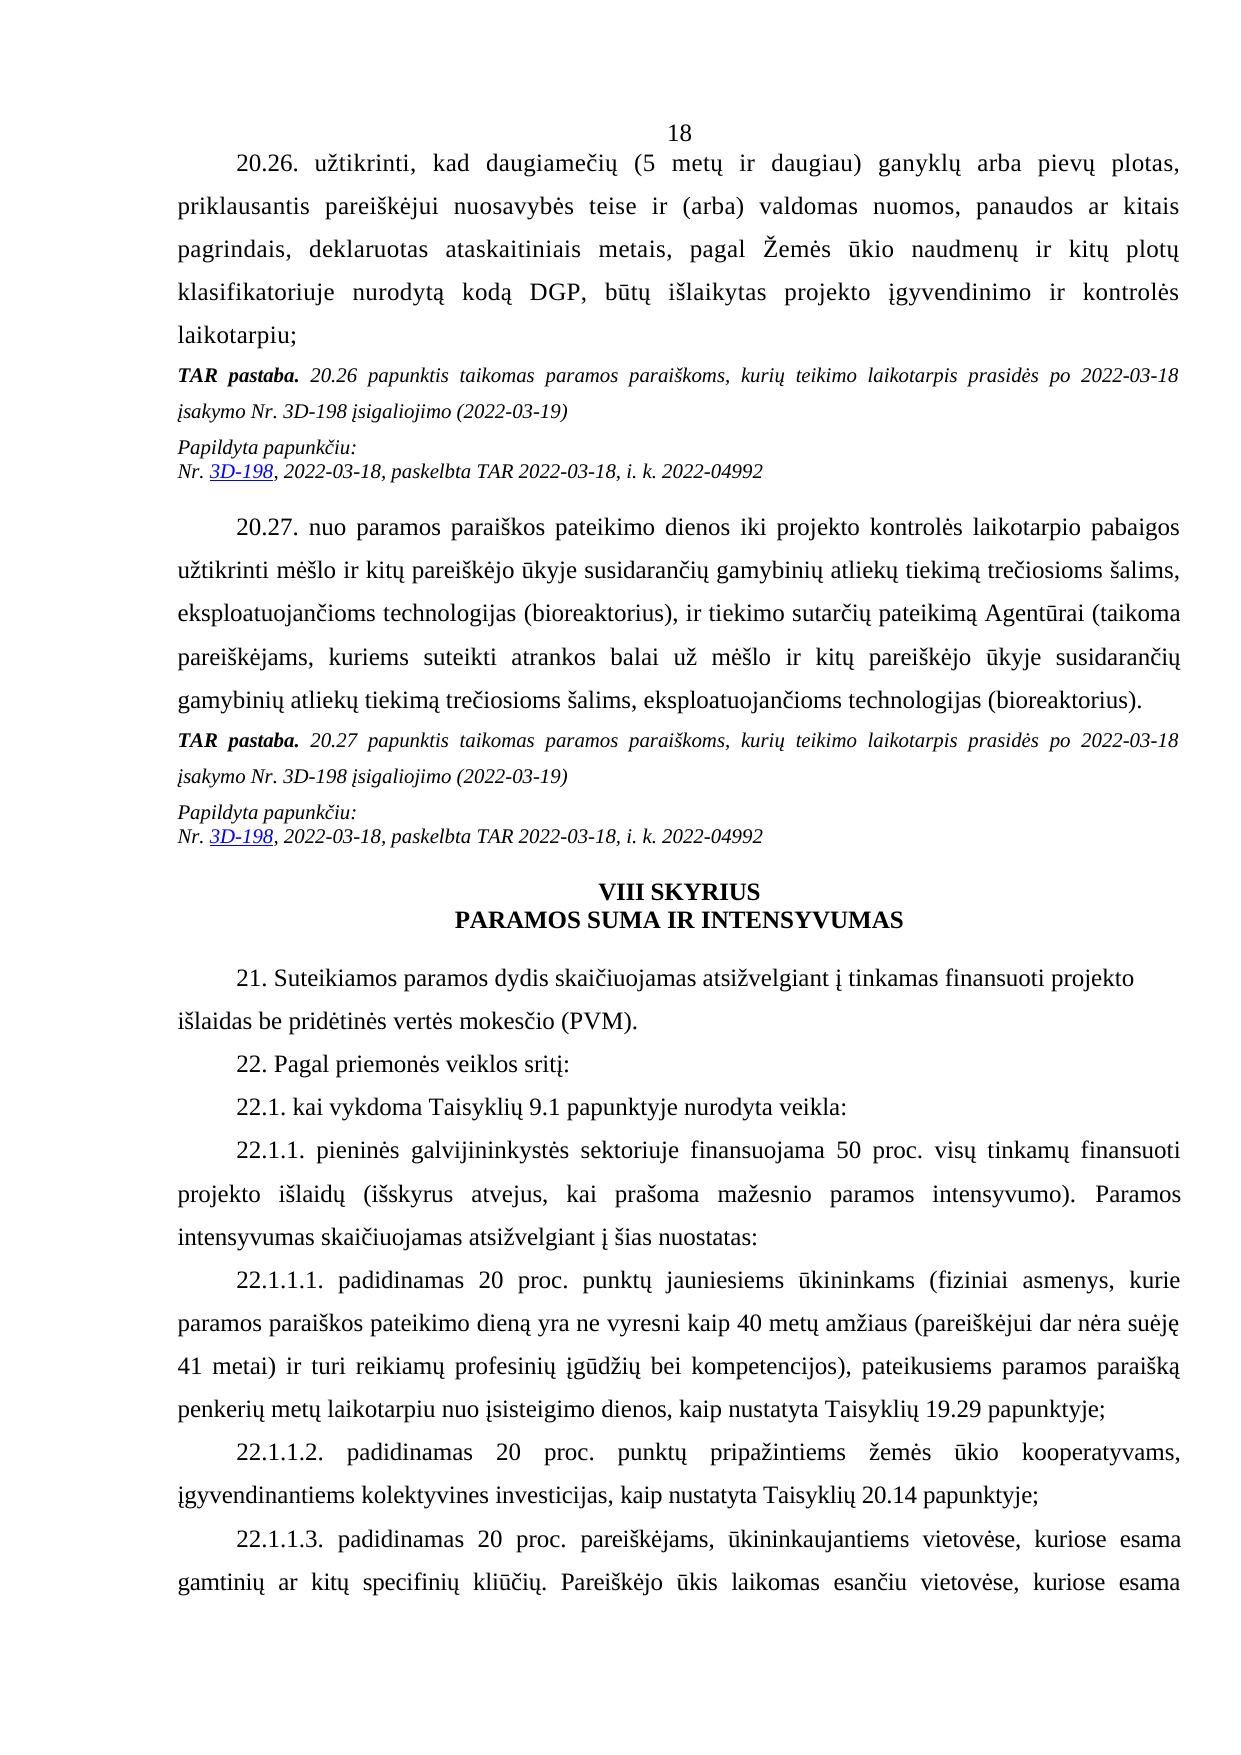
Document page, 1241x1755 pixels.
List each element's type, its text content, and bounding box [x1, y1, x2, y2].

text 20.27. nuo paramos paraiškos pateikimo dienos iki projekto kontrolės laikotarpio pabaigos užtikrinti mėšlo ir kitų pareiškėjo ūkyje susidarančių gamybinių atliekų tiekimą trečiosioms šalims, eksploatuojančioms technologijas (bioreaktorius), ir tiekimo sutarčių pateikimą Agentūrai (taikoma pareiškėjams, kuriems suteikti atrankos balai už mėšlo ir kitų pareiškėjo ūkyje susidarančių gamybinių atliekų tiekimą trečiosioms šalims, eksploatuojančioms technologijas (bioreaktorius). [177, 512, 1181, 713]
text Papildyta papunkčiu: [177, 800, 1181, 824]
text Nr. 3D-198, 2022-03-18, paskelbta TAR 2022-03-18, i. k. 2022-04992 [177, 459, 1181, 483]
text 22.1.1.1. padidinamas 20 proc. punktų jauniesiems ūkininkams (fiziniai asmenys, kurie paramos paraiškos pateikimo dieną yra ne vyresni kaip 40 metų amžiaus (pareiškėjui dar nėra suėję 41 metai) ir turi reikiamų profesinių įgūdžių bei kompetencijos), pateikusiems paramos paraišką penkerių metų laikotarpiu nuo įsisteigimo dienos, kaip nustatyta Taisyklių 19.29 papunktyje; [177, 1265, 1181, 1423]
text VIII SKYRIUS [177, 877, 1181, 906]
text 22.1. kai vykdoma Taisyklių 9.1 papunktyje nurodyta veikla: [177, 1092, 1181, 1121]
text 22.1.1.3. padidinamas 20 proc. pareiškėjams, ūkininkaujantiems vietovėse, kuriose esama gamtinių ar kitų specifinių kliūčių. Pareiškėjo ūkis laikomas esančiu vietovėse, kuriose esama [177, 1524, 1181, 1596]
text TAR pastaba. 20.26 papunktis taikomas paramos paraiškoms, kurių teikimo laikotarpis prasidės po 2022-03-18 įsakymo Nr. 3D-198 įsigaliojimo (2022-03-19) [177, 363, 1181, 423]
text 20.26. užtikrinti, kad daugiamečių (5 metų ir daugiau) ganyklų arba pievų plotas, priklausantis pareiškėjui nuosavybės teise ir (arba) valdomas nuomos, panaudos ar kitais pagrindais, deklaruotas ataskaitiniais metais, pagal Žemės ūkio naudmenų ir kitų plotų klasifikatoriuje nurodytą kodą DGP, būtų išlaikytas projekto įgyvendinimo ir kontrolės laikotarpiu; [177, 148, 1181, 349]
text 22.1.1.2. padidinamas 20 proc. punktų pripažintiems žemės ūkio kooperatyvams, įgyvendinantiems kolektyvines investicijas, kaip nustatyta Taisyklių 20.14 papunktyje; [177, 1437, 1181, 1509]
text 22.1.1. pieninės galvijininkystės sektoriuje finansuojama 50 proc. visų tinkamų finansuoti projekto išlaidų (išskyrus atvejus, kai prašoma mažesnio paramos intensyvumo). Paramos intensyvumas skaičiuojamas atsižvelgiant į šias nuostatas: [177, 1136, 1181, 1251]
text TAR pastaba. 20.27 papunktis taikomas paramos paraiškoms, kurių teikimo laikotarpis prasidės po 2022-03-18 įsakymo Nr. 3D-198 įsigaliojimo (2022-03-19) [177, 728, 1181, 788]
text 22. Pagal priemonės veiklos sritį: [177, 1049, 1181, 1078]
text 21. Suteikiamos paramos dydis skaičiuojamas atsižvelgiant į tinkamas finansuoti projekto išlaidas be pridėtinės vertės mokesčio (PVM). [177, 963, 1181, 1035]
text Papildyta papunkčiu: [177, 435, 1181, 459]
text Nr. 3D-198, 2022-03-18, paskelbta TAR 2022-03-18, i. k. 2022-04992 [177, 824, 1181, 848]
text PARAMOS SUMA IR INTENSYVUMAS [177, 906, 1181, 934]
